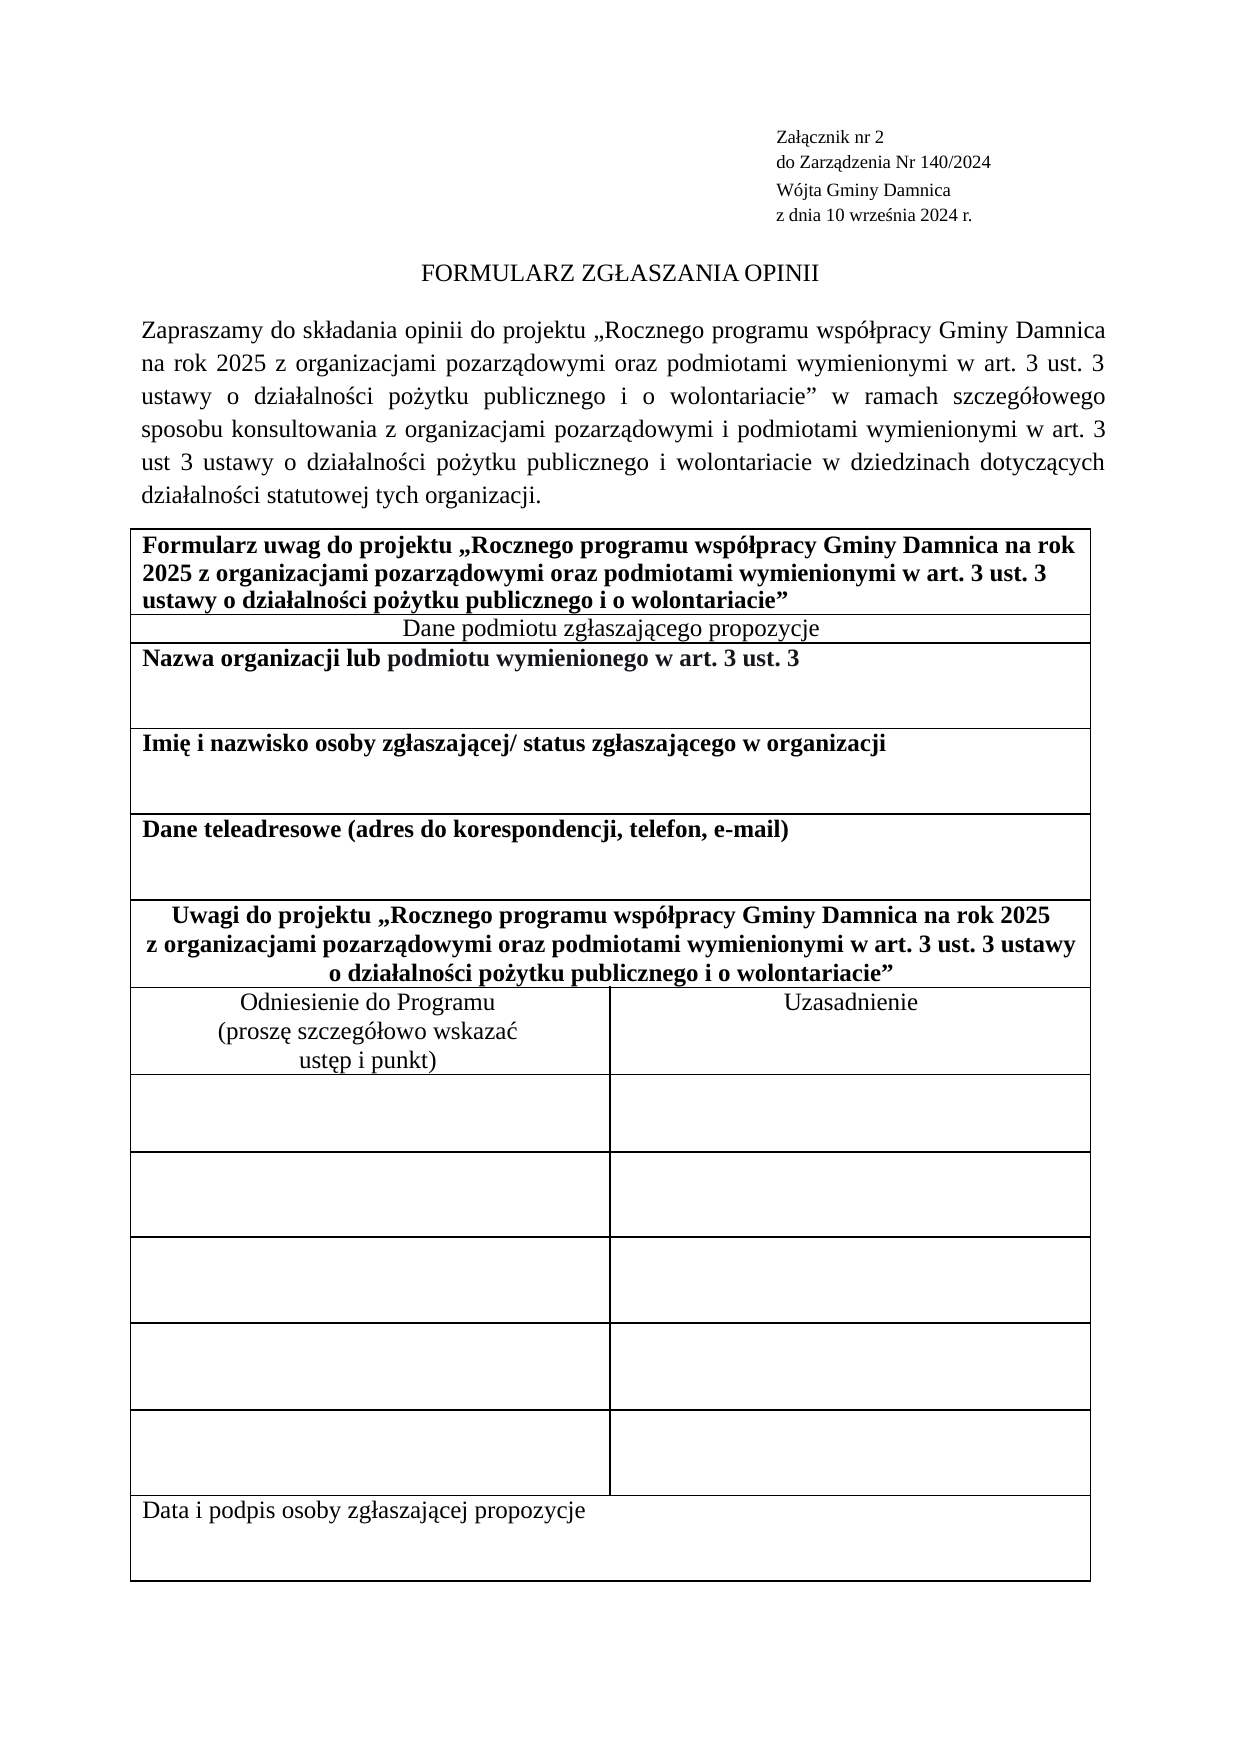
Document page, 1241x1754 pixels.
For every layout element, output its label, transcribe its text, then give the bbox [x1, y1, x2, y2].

text Załącznik nr 2 [776, 126, 1122, 148]
table_cell Nazwa organizacji lub podmiotu wymienionego w art. 3 ust. 3 [131, 644, 1090, 728]
table_cell [131, 1153, 609, 1236]
table_cell Uwagi do projektu „Rocznego programu współpracy Gminy Damnica na rok 2025 z organizacjami pozarządowymi oraz podmiotami wymienionymi w art. 3 ust. 3 ustawy o działalności pożytku publicznego i o wolontariacie” [131, 901, 1090, 986]
table_cell [611, 1324, 1090, 1409]
table_cell Dane teleadresowe (adres do korespondencji, telefon, e-mail) [131, 815, 1090, 899]
table_cell [611, 1153, 1090, 1236]
text Wójta Gminy Damnica [776, 179, 1051, 200]
table_cell [611, 1075, 1090, 1151]
table_cell [611, 1411, 1090, 1494]
table_cell Uzasadnienie [611, 988, 1090, 1074]
table_cell [131, 1075, 609, 1151]
table_cell Imię i nazwisko osoby zgłaszającej/ status zgłaszającego w organizacji [131, 729, 1090, 813]
text z dnia 10 września 2024 r. [776, 204, 1122, 225]
table_cell Odniesienie do Programu (proszę szczegółowo wskazać ustęp i punkt) [131, 988, 609, 1074]
table_cell Data i podpis osoby zgłaszającej propozycje [131, 1496, 1090, 1580]
table_cell [131, 1411, 609, 1494]
text do Zarządzenia Nr 140/2024 [776, 151, 1051, 172]
text FORMULARZ ZGŁASZANIA OPINII [118, 258, 1122, 287]
table_header Formularz uwag do projektu „Rocznego programu współpracy Gminy Damnica na rok 2025 z organizacjami pozarządowymi oraz podmiotami wymienionymi w art. 3 ust. 3 ustawy o działalności pożytku publicznego i o wolontariacie” [131, 530, 1090, 614]
table_cell [131, 1238, 609, 1322]
table_cell [131, 1324, 609, 1409]
table_cell [611, 1238, 1090, 1322]
text Zapraszamy do składania opinii do projektu „Rocznego programu współpracy Gminy Damnica na rok 2025 z organizacjami pozarządowymi oraz podmiotami wymienionymi w art. 3 ust. 3 ustawy o działalności pożytku publicznego i o wolontariacie” w ramach szczegółowego sposobu konsultowania z organizacjami pozarządowymi i podmiotami wymienionymi w art. 3 ust 3 ustawy o działalności pożytku publicznego i wolontariacie w dziedzinach dotyczących działalności statutowej tych organizacji. [141, 315, 1106, 509]
table_cell Dane podmiotu zgłaszającego propozycje [131, 615, 1090, 642]
